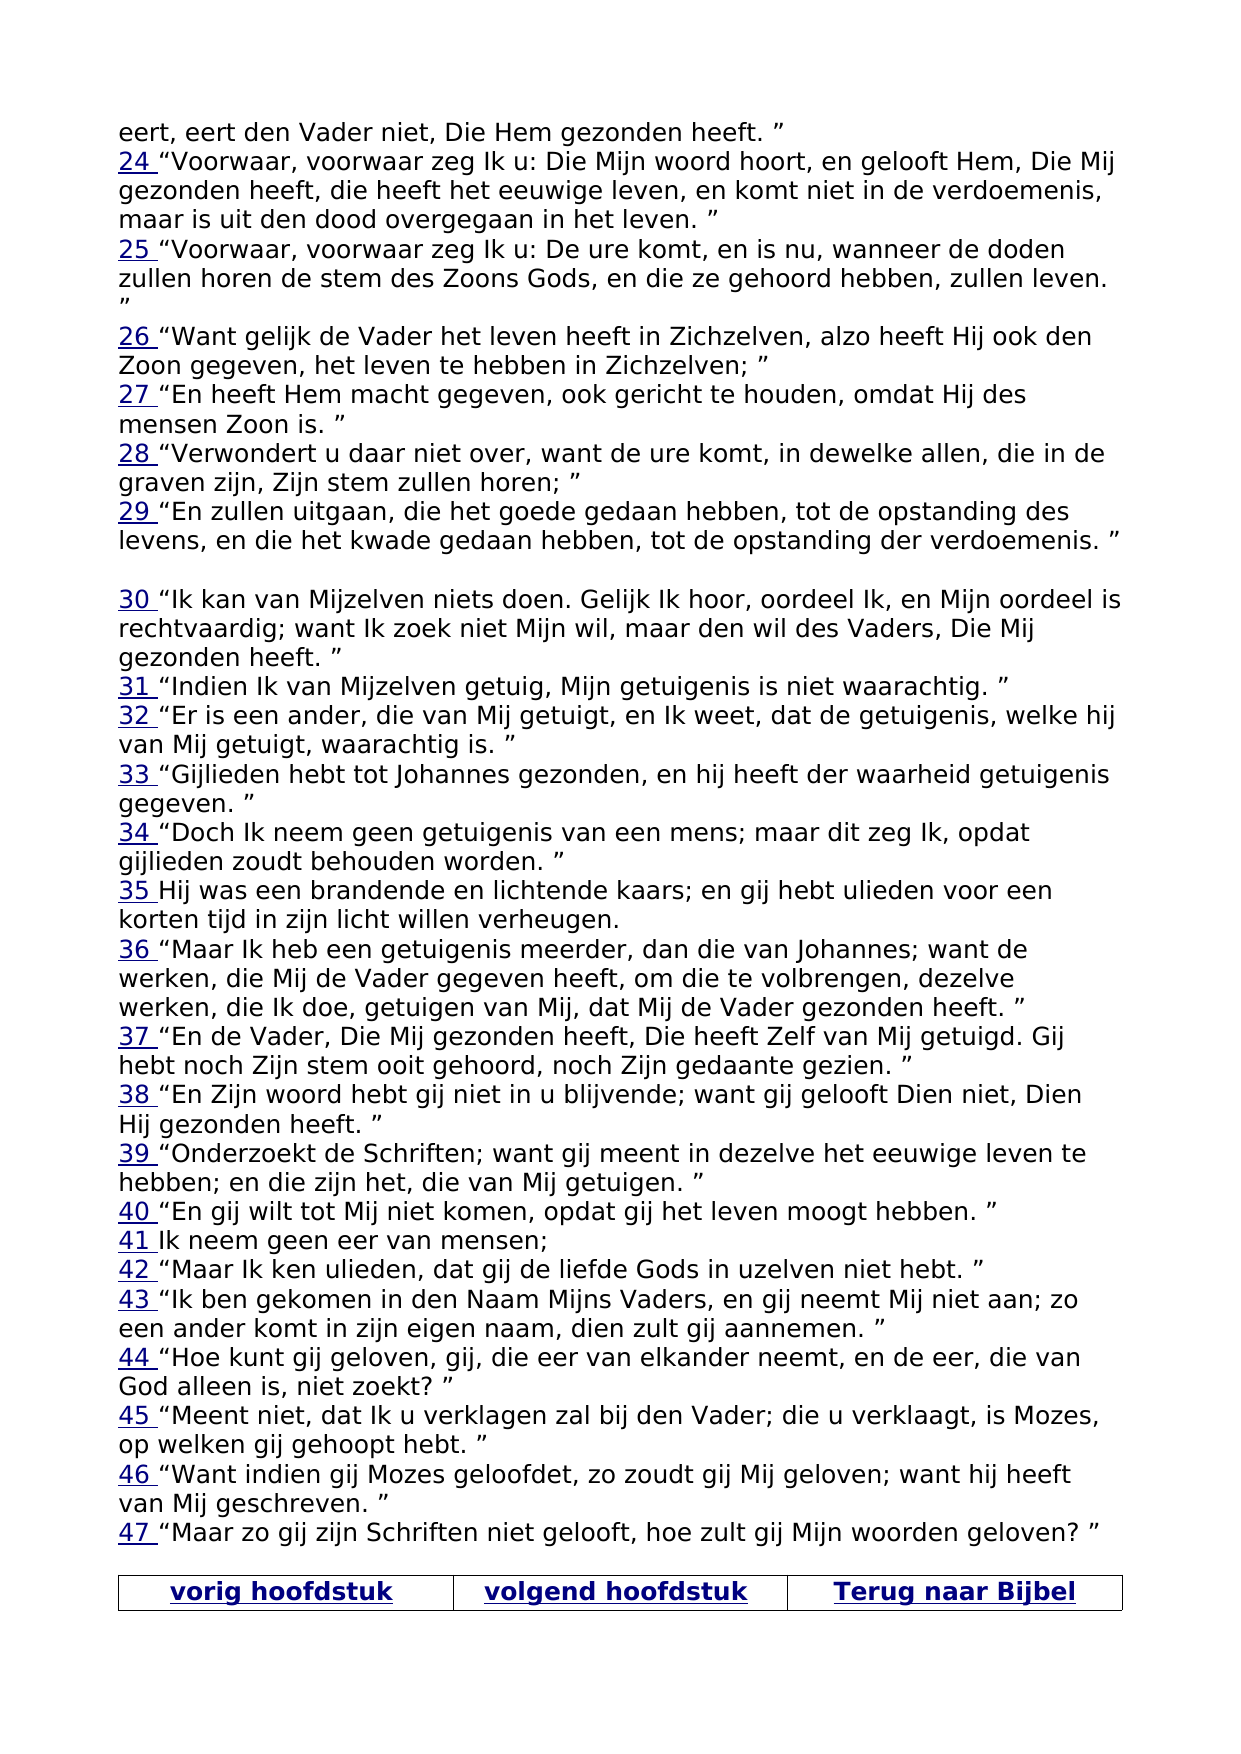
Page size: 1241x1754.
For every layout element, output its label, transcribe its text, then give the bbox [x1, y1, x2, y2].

table_header volgend hoofdstuk [454, 1576, 787, 1610]
text eert, eert den Vader niet, Die Hem gezonden heeft. ” 24 “Voorwaar, voorwaar zeg Ik u: Die Mijn woord hoort, en gelooft Hem, Die Mij gezonden heeft, die heeft het eeuwige leven, en komt niet in de verdoemenis, maar is uit den dood overgegaan in het leven. ” 25 “Voorwaar, voorwaar zeg Ik u: De ure komt, en is nu, wanneer de doden zullen horen de stem des Zoons Gods, en die ze gehoord hebben, zullen leven. ” 26 “Want gelijk de Vader het leven heeft in Zichzelven, alzo heeft Hij ook den Zoon gegeven, het leven te hebben in Zichzelven; ” 27 “En heeft Hem macht gegeven, ook gericht te houden, omdat Hij des mensen Zoon is. ” 28 “Verwondert u daar niet over, want de ure komt, in dewelke allen, die in de graven zijn, Zijn stem zullen horen; ” 29 “En zullen uitgaan, die het goede gedaan hebben, tot de opstanding des levens, en die het kwade gedaan hebben, tot de opstanding der verdoemenis. ” 30 “Ik kan van Mijzelven niets doen. Gelijk Ik hoor, oordeel Ik, en Mijn oordeel is rechtvaardig; want Ik zoek niet Mijn wil, maar den wil des Vaders, Die Mij gezonden heeft. ” 31 “Indien Ik van Mijzelven getuig, Mijn getuigenis is niet waarachtig. ” 32 “Er is een ander, die van Mij getuigt, en Ik weet, dat de getuigenis, welke hij van Mij getuigt, waarachtig is. ” 33 “Gijlieden hebt tot Johannes gezonden, en hij heeft der waarheid getuigenis gegeven. ” 34 “Doch Ik neem geen getuigenis van een mens; maar dit zeg Ik, opdat gijlieden zoudt behouden worden. ” 35 Hij was een brandende en lichtende kaars; en gij hebt ulieden voor een korten tijd in zijn licht willen verheugen. 36 “Maar Ik heb een getuigenis meerder, dan die van Johannes; want de werken, die Mij de Vader gegeven heeft, om die te volbrengen, dezelve werken, die Ik doe, getuigen van Mij, dat Mij de Vader gezonden heeft. ” 37 “En de Vader, Die Mij gezonden heeft, Die heeft Zelf van Mij getuigd. Gij hebt noch Zijn stem ooit gehoord, noch Zijn gedaante gezien. ” 38 “En Zijn woord hebt gij niet in u blijvende; want gij gelooft Dien niet, Dien Hij gezonden heeft. ” 39 “Onderzoekt de Schriften; want gij meent in dezelve het eeuwige leven te hebben; en die zijn het, die van Mij getuigen. ” 40 “En gij wilt tot Mij niet komen, opdat gij het leven moogt hebben. ” 41 Ik neem geen eer van mensen; 42 “Maar Ik ken ulieden, dat gij de liefde Gods in uzelven niet hebt. ” 43 “Ik ben gekomen in den Naam Mijns Vaders, en gij neemt Mij niet aan; zo een ander komt in zijn eigen naam, dien zult gij aannemen. ” 44 “Hoe kunt gij geloven, gij, die eer van elkander neemt, en de eer, die van God alleen is, niet zoekt? ” 45 “Meent niet, dat Ik u verklagen zal bij den Vader; die u verklaagt, is Mozes, op welken gij gehoopt hebt. ” 46 “Want indien gij Mozes geloofdet, zo zoudt gij Mij geloven; want hij heeft van Mij geschreven. ” 47 “Maar zo gij zijn Schriften niet gelooft, hoe zult gij Mijn woorden geloven? ” [118, 118, 1122, 1547]
table_header Terug naar Bijbel [788, 1576, 1122, 1610]
table_header vorig hoofdstuk [119, 1576, 453, 1610]
